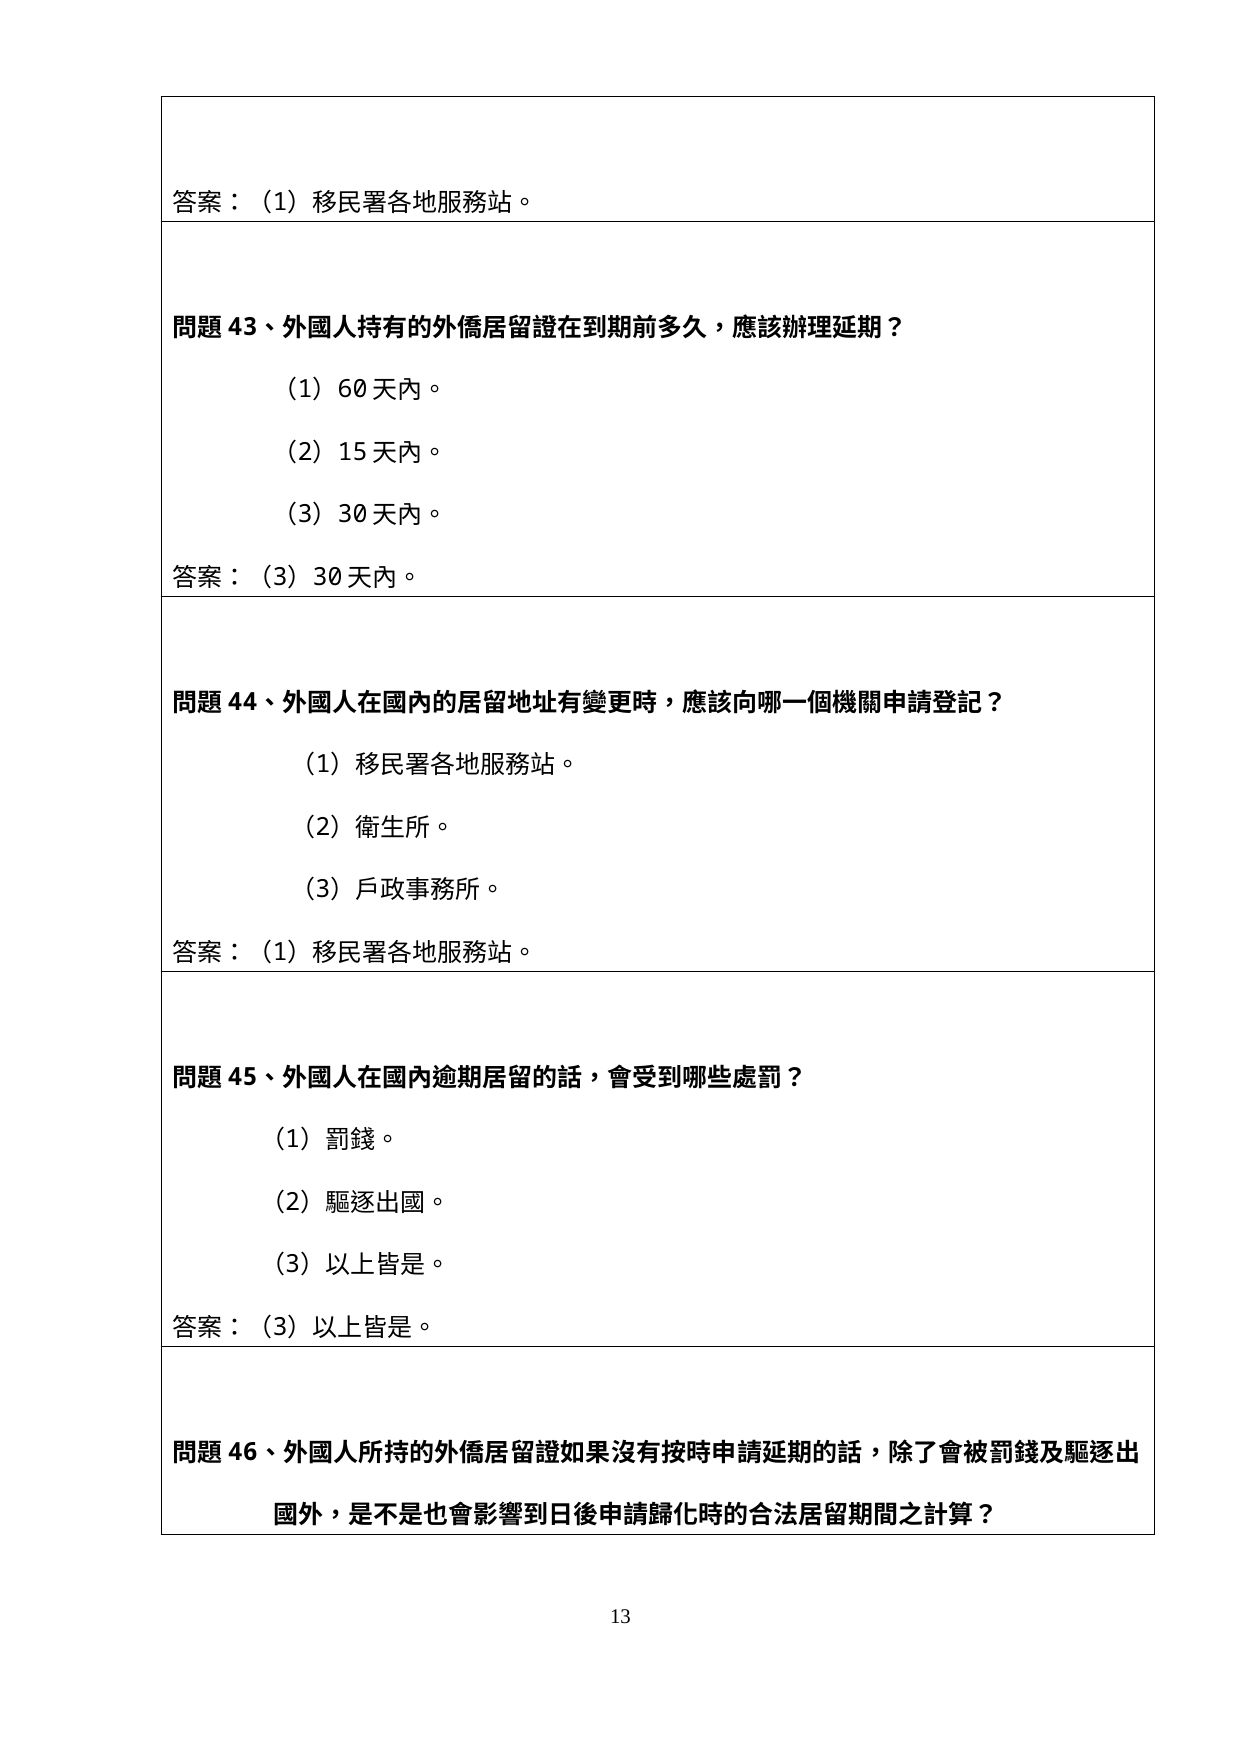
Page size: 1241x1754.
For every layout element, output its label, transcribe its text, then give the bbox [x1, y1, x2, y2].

table_cell 問題45、外國人在國內逾期居留的話，會受到哪些處罰？ （1）罰錢。 （2）驅逐出國。 （3）以上皆是。 答案：（3）以上皆是。 [162, 972, 1154, 1346]
table_cell 問題43、外國人持有的外僑居留證在到期前多久，應該辦理延期？ （1）60天內。 （2）15天內。 （3）30天內。 答案：（3）30天內。 [162, 222, 1154, 596]
table_cell [1155, 596, 1240, 971]
table_cell 問題46、外國人所持的外僑居留證如果沒有按時申請延期的話，除了會被罰錢及驅逐出國外，是不是也會影響到日後申請歸化時的合法居留期間之計算？ [162, 1347, 1154, 1534]
table_cell [1155, 221, 1240, 596]
table_cell 問題44、外國人在國內的居留地址有變更時，應該向哪一個機關申請登記？ （1）移民署各地服務站。 （2）衛生所。 （3）戶政事務所。 答案：（1）移民署各地服務站。 [162, 597, 1154, 971]
table_cell [1155, 96, 1240, 221]
table_cell [1155, 1346, 1240, 1534]
table_cell [1155, 971, 1240, 1346]
table_cell 答案：（1）移民署各地服務站。 [162, 97, 1154, 221]
